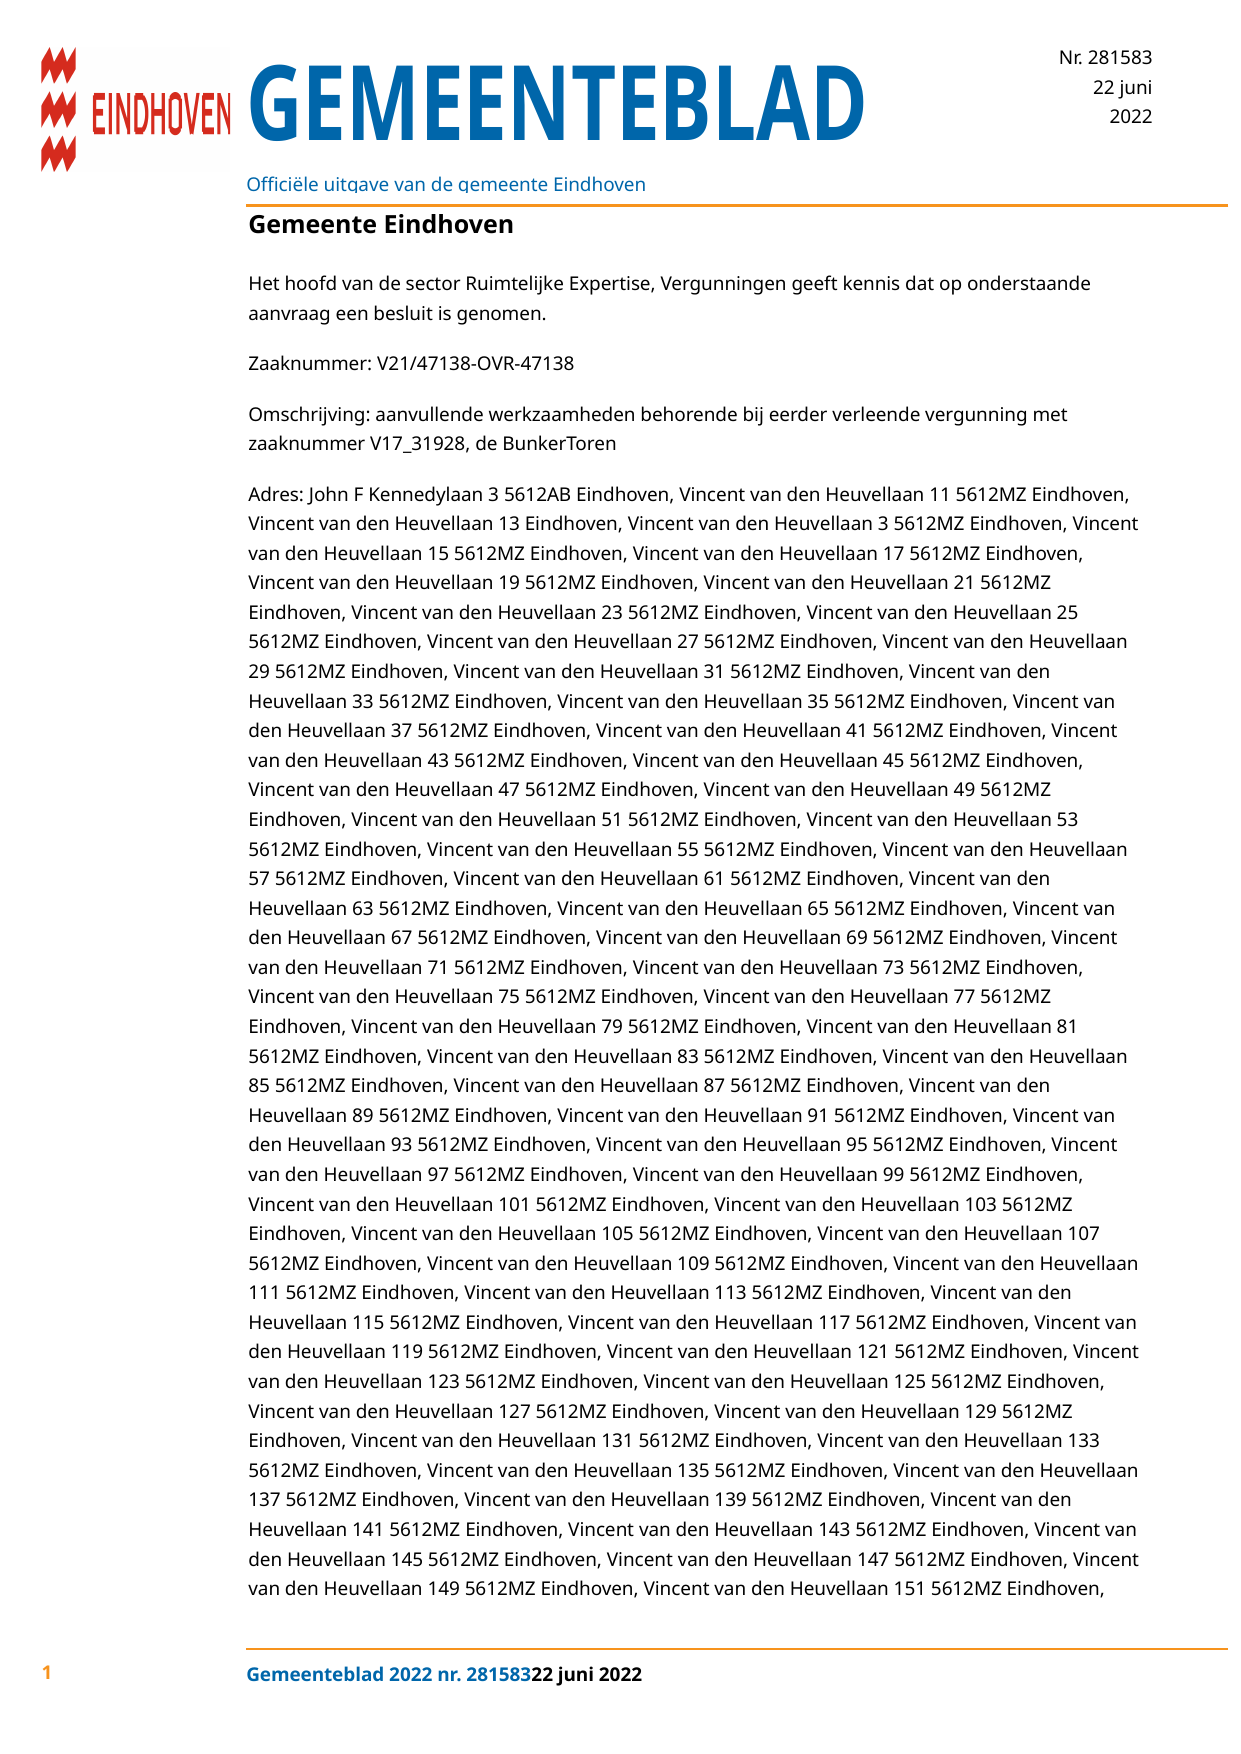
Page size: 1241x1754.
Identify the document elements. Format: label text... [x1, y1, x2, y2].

text Omschrijving: aanvullende werkzaamheden behorende bij eerder verleende vergunning met zaaknummer V17_31928, de BunkerToren [248, 401, 1152, 456]
text Het hoofd van de sector Ruimtelijke Expertise, Vergunningen geeft kennis dat op onderstaande aanvraag een besluit is genomen. [248, 270, 1152, 326]
text Adres: John F Kennedylaan 3 5612AB Eindhoven, Vincent van den Heuvellaan 11 5612MZ Eindhoven, Vincent van den Heuvellaan 13 Eindhoven, Vincent van den Heuvellaan 3 5612MZ Eindhoven, Vincent van den Heuvellaan 15 5612MZ Eindhoven, Vincent van den Heuvellaan 17 5612MZ Eindhoven, Vincent van den Heuvellaan 19 5612MZ Eindhoven, Vincent van den Heuvellaan 21 5612MZ Eindhoven, Vincent van den Heuvellaan 23 5612MZ Eindhoven, Vincent van den Heuvellaan 25 5612MZ Eindhoven, Vincent van den Heuvellaan 27 5612MZ Eindhoven, Vincent van den Heuvellaan 29 5612MZ Eindhoven, Vincent van den Heuvellaan 31 5612MZ Eindhoven, Vincent van den Heuvellaan 33 5612MZ Eindhoven, Vincent van den Heuvellaan 35 5612MZ Eindhoven, Vincent van den Heuvellaan 37 5612MZ Eindhoven, Vincent van den Heuvellaan 41 5612MZ Eindhoven, Vincent van den Heuvellaan 43 5612MZ Eindhoven, Vincent van den Heuvellaan 45 5612MZ Eindhoven, Vincent van den Heuvellaan 47 5612MZ Eindhoven, Vincent van den Heuvellaan 49 5612MZ Eindhoven, Vincent van den Heuvellaan 51 5612MZ Eindhoven, Vincent van den Heuvellaan 53 5612MZ Eindhoven, Vincent van den Heuvellaan 55 5612MZ Eindhoven, Vincent van den Heuvellaan 57 5612MZ Eindhoven, Vincent van den Heuvellaan 61 5612MZ Eindhoven, Vincent van den Heuvellaan 63 5612MZ Eindhoven, Vincent van den Heuvellaan 65 5612MZ Eindhoven, Vincent van den Heuvellaan 67 5612MZ Eindhoven, Vincent van den Heuvellaan 69 5612MZ Eindhoven, Vincent van den Heuvellaan 71 5612MZ Eindhoven, Vincent van den Heuvellaan 73 5612MZ Eindhoven, Vincent van den Heuvellaan 75 5612MZ Eindhoven, Vincent van den Heuvellaan 77 5612MZ Eindhoven, Vincent van den Heuvellaan 79 5612MZ Eindhoven, Vincent van den Heuvellaan 81 5612MZ Eindhoven, Vincent van den Heuvellaan 83 5612MZ Eindhoven, Vincent van den Heuvellaan 85 5612MZ Eindhoven, Vincent van den Heuvellaan 87 5612MZ Eindhoven, Vincent van den Heuvellaan 89 5612MZ Eindhoven, Vincent van den Heuvellaan 91 5612MZ Eindhoven, Vincent van den Heuvellaan 93 5612MZ Eindhoven, Vincent van den Heuvellaan 95 5612MZ Eindhoven, Vincent van den Heuvellaan 97 5612MZ Eindhoven, Vincent van den Heuvellaan 99 5612MZ Eindhoven, Vincent van den Heuvellaan 101 5612MZ Eindhoven, Vincent van den Heuvellaan 103 5612MZ Eindhoven, Vincent van den Heuvellaan 105 5612MZ Eindhoven, Vincent van den Heuvellaan 107 5612MZ Eindhoven, Vincent van den Heuvellaan 109 5612MZ Eindhoven, Vincent van den Heuvellaan 111 5612MZ Eindhoven, Vincent van den Heuvellaan 113 5612MZ Eindhoven, Vincent van den Heuvellaan 115 5612MZ Eindhoven, Vincent van den Heuvellaan 117 5612MZ Eindhoven, Vincent van den Heuvellaan 119 5612MZ Eindhoven, Vincent van den Heuvellaan 121 5612MZ Eindhoven, Vincent van den Heuvellaan 123 5612MZ Eindhoven, Vincent van den Heuvellaan 125 5612MZ Eindhoven, Vincent van den Heuvellaan 127 5612MZ Eindhoven, Vincent van den Heuvellaan 129 5612MZ Eindhoven, Vincent van den Heuvellaan 131 5612MZ Eindhoven, Vincent van den Heuvellaan 133 5612MZ Eindhoven, Vincent van den Heuvellaan 135 5612MZ Eindhoven, Vincent van den Heuvellaan 137 5612MZ Eindhoven, Vincent van den Heuvellaan 139 5612MZ Eindhoven, Vincent van den Heuvellaan 141 5612MZ Eindhoven, Vincent van den Heuvellaan 143 5612MZ Eindhoven, Vincent van den Heuvellaan 145 5612MZ Eindhoven, Vincent van den Heuvellaan 147 5612MZ Eindhoven, Vincent van den Heuvellaan 149 5612MZ Eindhoven, Vincent van den Heuvellaan 151 5612MZ Eindhoven, [248, 481, 1152, 1601]
text Gemeente Eindhoven [248, 207, 1152, 241]
text Zaaknummer: V21/47138-OVR-47138 [248, 350, 1152, 376]
picture [41, 47, 231, 172]
